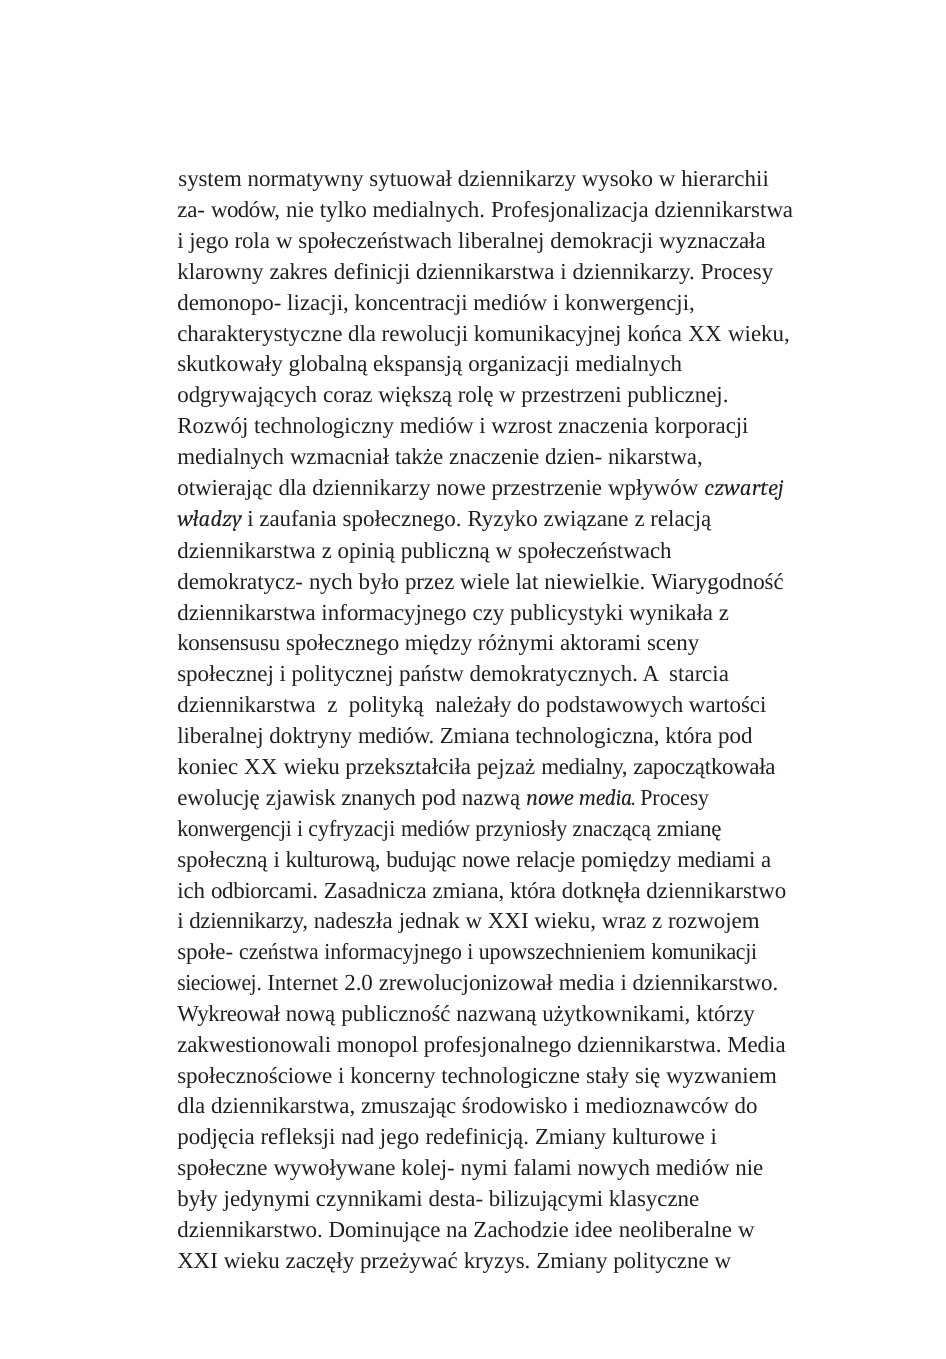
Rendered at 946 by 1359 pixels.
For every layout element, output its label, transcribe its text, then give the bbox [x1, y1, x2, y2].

text system normatywny sytuował dziennikarzy wysoko w hierarchii za- wodów, nie tylko medialnych. Profesjonalizacja dziennikarstwa i jego rola w społeczeństwach liberalnej demokracji wyznaczała klarowny zakres definicji dziennikarstwa i dziennikarzy. Procesy demonopo- lizacji, koncentracji mediów i konwergencji, charakterystyczne dla rewolucji komunikacyjnej końca XX wieku, skutkowały globalną ekspansją organizacji medialnych odgrywających coraz większą rolę w przestrzeni publicznej. Rozwój technologiczny mediów i wzrost znaczenia korporacji medialnych wzmacniał także znaczenie dzien- nikarstwa, otwierając dla dziennikarzy nowe przestrzenie wpływów czwartej władzy i zaufania społecznego. Ryzyko związane z relacją dziennikarstwa z opinią publiczną w społeczeństwach demokratycz- nych było przez wiele lat niewielkie. Wiarygodność dziennikarstwa informacyjnego czy publicystyki wynikała z konsensusu społecznego między różnymi aktorami sceny społecznej i politycznej państw demokratycznych. A starcia dziennikarstwa z polityką należały do podstawowych wartości liberalnej doktryny mediów. Zmiana technologiczna, która pod koniec XX wieku przekształciła pejzaż medialny, zapoczątkowała ewolucję zjawisk znanych pod nazwą nowe media. Procesy konwergencji i cyfryzacji mediów przyniosły znaczącą zmianę społeczną i kulturową, budując nowe relacje pomiędzy mediami a ich odbiorcami. Zasadnicza zmiana, która dotknęła dziennikarstwo i dziennikarzy, nadeszła jednak w XXI wieku, wraz z rozwojem społe- czeństwa informacyjnego i upowszechnieniem komunikacji sieciowej. Internet 2.0 zrewolucjonizował media i dziennikarstwo. Wykreował nową publiczność nazwaną użytkownikami, którzy zakwestionowali monopol profesjonalnego dziennikarstwa. Media społecznościowe i koncerny technologiczne stały się wyzwaniem dla dziennikarstwa, zmuszając środowisko i medioznawców do podjęcia refleksji nad jego redefinicją. Zmiany kulturowe i społeczne wywoływane kolej- nymi falami nowych mediów nie były jedynymi czynnikami desta- bilizującymi klasyczne dziennikarstwo. Dominujące na Zachodzie idee neoliberalne w XXI wieku zaczęły przeżywać kryzys. Zmiany polityczne w [177, 165, 794, 1273]
